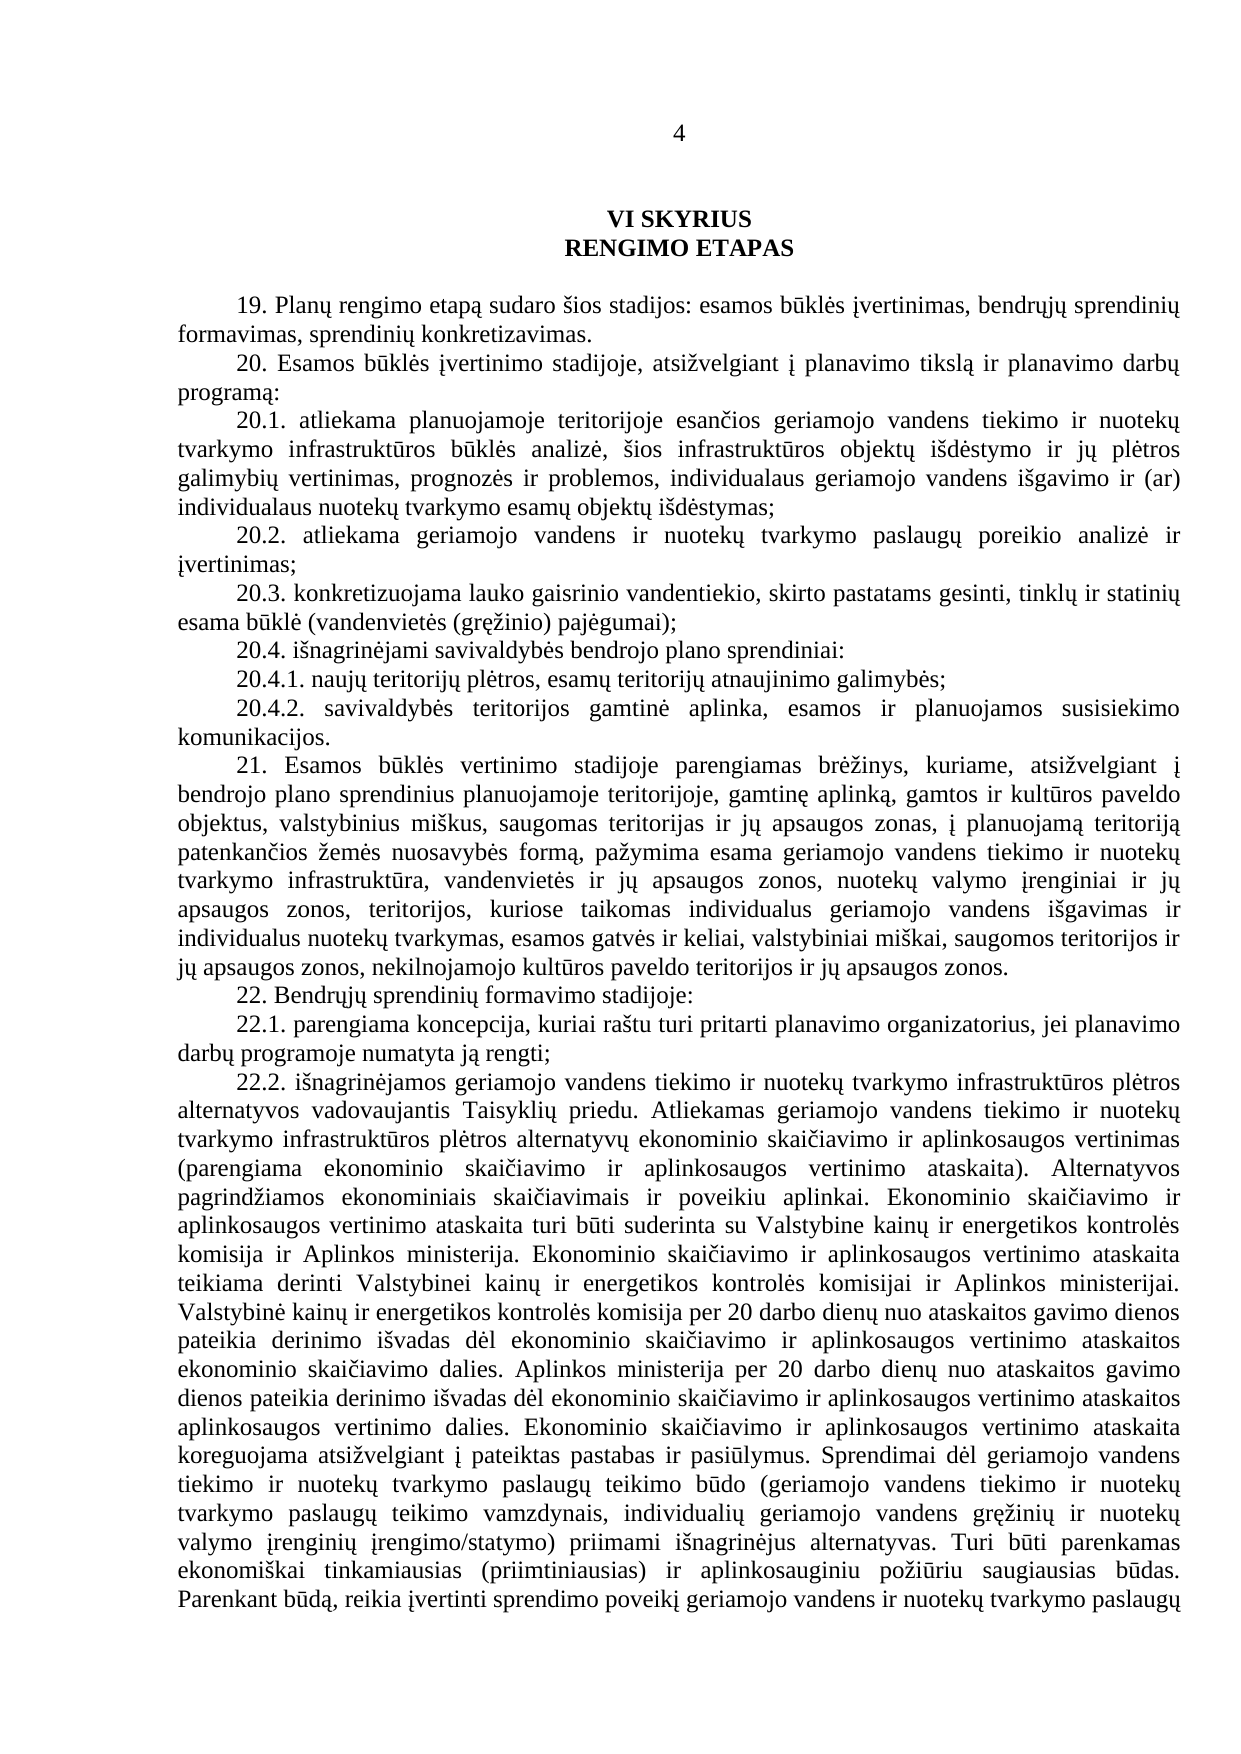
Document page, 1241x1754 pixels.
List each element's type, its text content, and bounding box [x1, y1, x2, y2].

text 20.4. išnagrinėjami savivaldybės bendrojo plano sprendiniai: [177, 636, 1181, 664]
text 22.2. išnagrinėjamos geriamojo vandens tiekimo ir nuotekų tvarkymo infrastruktūros plėtros alternatyvos vadovaujantis Taisyklių priedu. Atliekamas geriamojo vandens tiekimo ir nuotekų tvarkymo infrastruktūros plėtros alternatyvų ekonominio skaičiavimo ir aplinkosaugos vertinimas (parengiama ekonominio skaičiavimo ir aplinkosaugos vertinimo ataskaita). Alternatyvos pagrindžiamos ekonominiais skaičiavimais ir poveikiu aplinkai. Ekonominio skaičiavimo ir aplinkosaugos vertinimo ataskaita turi būti suderinta su Valstybine kainų ir energetikos kontrolės komisija ir Aplinkos ministerija. Ekonominio skaičiavimo ir aplinkosaugos vertinimo ataskaita teikiama derinti Valstybinei kainų ir energetikos kontrolės komisijai ir Aplinkos ministerijai. Valstybinė kainų ir energetikos kontrolės komisija per 20 darbo dienų nuo ataskaitos gavimo dienos pateikia derinimo išvadas dėl ekonominio skaičiavimo ir aplinkosaugos vertinimo ataskaitos ekonominio skaičiavimo dalies. Aplinkos ministerija per 20 darbo dienų nuo ataskaitos gavimo dienos pateikia derinimo išvadas dėl ekonominio skaičiavimo ir aplinkosaugos vertinimo ataskaitos aplinkosaugos vertinimo dalies. Ekonominio skaičiavimo ir aplinkosaugos vertinimo ataskaita koreguojama atsižvelgiant į pateiktas pastabas ir pasiūlymus. Sprendimai dėl geriamojo vandens tiekimo ir nuotekų tvarkymo paslaugų teikimo būdo (geriamojo vandens tiekimo ir nuotekų tvarkymo paslaugų teikimo vamzdynais, individualių geriamojo vandens gręžinių ir nuotekų valymo įrenginių įrengimo/statymo) priimami išnagrinėjus alternatyvas. Turi būti parenkamas ekonomiškai tinkamiausias (priimtiniausias) ir aplinkosauginiu požiūriu saugiausias būdas. Parenkant būdą, reikia įvertinti sprendimo poveikį geriamojo vandens ir nuotekų tvarkymo paslaugų [177, 1067, 1181, 1613]
text 22.1. parengiama koncepcija, kuriai raštu turi pritarti planavimo organizatorius, jei planavimo darbų programoje numatyta ją rengti; [177, 1009, 1181, 1067]
text 19. Planų rengimo etapą sudaro šios stadijos: esamos būklės įvertinimas, bendrųjų sprendinių formavimas, sprendinių konkretizavimas. [177, 291, 1181, 348]
text 20.2. atliekama geriamojo vandens ir nuotekų tvarkymo paslaugų poreikio analizė ir įvertinimas; [177, 521, 1181, 578]
text 21. Esamos būklės vertinimo stadijoje parengiamas brėžinys, kuriame, atsižvelgiant į bendrojo plano sprendinius planuojamoje teritorijoje, gamtinę aplinką, gamtos ir kultūros paveldo objektus, valstybinius miškus, saugomas teritorijas ir jų apsaugos zonas, į planuojamą teritoriją patenkančios žemės nuosavybės formą, pažymima esama geriamojo vandens tiekimo ir nuotekų tvarkymo infrastruktūra, vandenvietės ir jų apsaugos zonos, nuotekų valymo įrenginiai ir jų apsaugos zonos, teritorijos, kuriose taikomas individualus geriamojo vandens išgavimas ir individualus nuotekų tvarkymas, esamos gatvės ir keliai, valstybiniai miškai, saugomos teritorijos ir jų apsaugos zonos, nekilnojamojo kultūros paveldo teritorijos ir jų apsaugos zonos. [177, 751, 1181, 981]
text 20.1. atliekama planuojamoje teritorijoje esančios geriamojo vandens tiekimo ir nuotekų tvarkymo infrastruktūros būklės analizė, šios infrastruktūros objektų išdėstymo ir jų plėtros galimybių vertinimas, prognozės ir problemos, individualaus geriamojo vandens išgavimo ir (ar) individualaus nuotekų tvarkymo esamų objektų išdėstymas; [177, 406, 1181, 521]
text 20. Esamos būklės įvertinimo stadijoje, atsižvelgiant į planavimo tikslą ir planavimo darbų programą: [177, 348, 1181, 406]
text 20.4.1. naujų teritorijų plėtros, esamų teritorijų atnaujinimo galimybės; [177, 664, 1181, 693]
text 20.3. konkretizuojama lauko gaisrinio vandentiekio, skirto pastatams gesinti, tinklų ir statinių esama būklė (vandenvietės (gręžinio) pajėgumai); [177, 578, 1181, 636]
text 20.4.2. savivaldybės teritorijos gamtinė aplinka, esamos ir planuojamos susisiekimo komunikacijos. [177, 693, 1181, 751]
text 22. Bendrųjų sprendinių formavimo stadijoje: [177, 981, 1181, 1009]
text VI SKYRIUS [177, 204, 1181, 233]
text RENGIMO ETAPAS [177, 233, 1181, 262]
